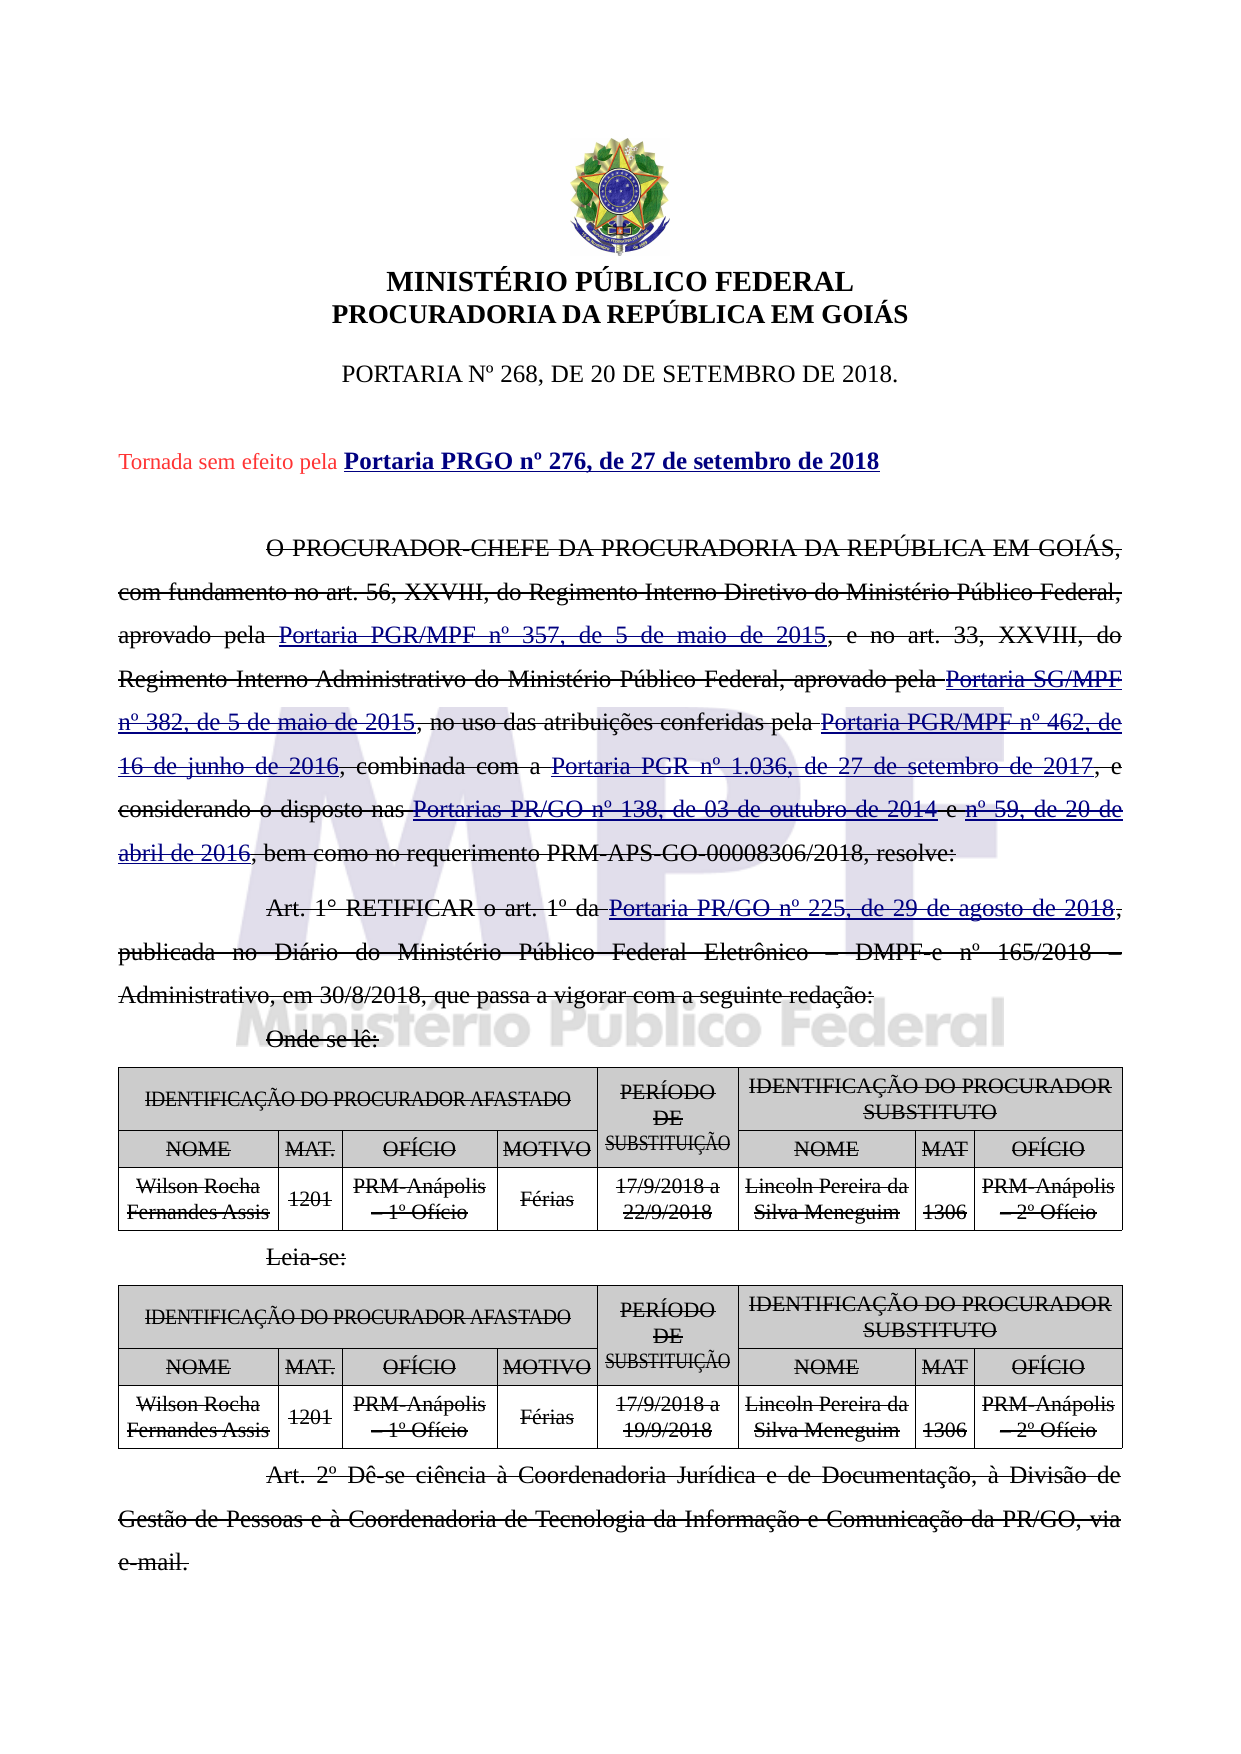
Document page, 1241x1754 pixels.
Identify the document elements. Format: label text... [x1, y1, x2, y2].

table_header PERÍODO DE SUBSTITUIÇÃO [598, 1286, 738, 1385]
text O PROCURADOR-CHEFE DA PROCURADORIA DA REPÚBLICA EM GOIÁS, com fundamento no art. 56, XXVIII, do Regimento Interno Diretivo do Ministério Público Federal, aprovado pela Portaria PGR/MPF nº 357, de 5 de maio de 2015, e no art. 33, XXVIII, do Regimento Interno Administrativo do Ministério Público Federal, aprovado pela Portaria SG/MPF nº 382, de 5 de maio de 2015, no uso das atribuições conferidas pela Portaria PGR/MPF nº 462, de 16 de junho de 2016, combinada com a Portaria PGR nº 1.036, de 27 de setembro de 2017, e considerando o disposto nas Portarias PR/GO nº 138, de 03 de outubro de 2014 e nº 59, de 20 de abril de 2016, bem como no requerimento PRM-APS-GO-00008306/2018, resolve: [118, 768, 1122, 810]
table_cell MAT [916, 1349, 974, 1385]
text O PROCURADOR-CHEFE DA PROCURADORIA DA REPÚBLICA EM GOIÁS, com fundamento no art. 56, XXVIII, do Regimento Interno Diretivo do Ministério Público Federal, aprovado pela Portaria PGR/MPF nº 357, de 5 de maio de 2015, e no art. 33, XXVIII, do Regimento Interno Administrativo do Ministério Público Federal, aprovado pela Portaria SG/MPF nº 382, de 5 de maio de 2015, no uso das atribuições conferidas pela Portaria PGR/MPF nº 462, de 16 de junho de 2016, combinada com a Portaria PGR nº 1.036, de 27 de setembro de 2017, e considerando o disposto nas Portarias PR/GO nº 138, de 03 de outubro de 2014 e nº 59, de 20 de abril de 2016, bem como no requerimento PRM-APS-GO-00008306/2018, resolve: [118, 533, 1122, 592]
table_cell NOME [739, 1349, 915, 1385]
text Art. 2º Dê-se ciência à Coordenadoria Jurídica e de Documentação, à Divisão de Gestão de Pessoas e à Coordenadoria de Tecnologia da Informação e Comunicação da PR/GO, via e-mail. [118, 1460, 1122, 1576]
table_cell NOME [119, 1131, 278, 1167]
picture [236, 867, 1004, 893]
table_cell Férias [498, 1168, 597, 1230]
table_cell Wilson Rocha Fernandes Assis [119, 1168, 278, 1230]
table_cell 17/9/2018 a 22/9/2018 [598, 1168, 738, 1230]
text O PROCURADOR-CHEFE DA PROCURADORIA DA REPÚBLICA EM GOIÁS, com fundamento no art. 56, XXVIII, do Regimento Interno Diretivo do Ministério Público Federal, aprovado pela Portaria PGR/MPF nº 357, de 5 de maio de 2015, e no art. 33, XXVIII, do Regimento Interno Administrativo do Ministério Público Federal, aprovado pela Portaria SG/MPF nº 382, de 5 de maio de 2015, no uso das atribuições conferidas pela Portaria PGR/MPF nº 462, de 16 de junho de 2016, combinada com a Portaria PGR nº 1.036, de 27 de setembro de 2017, e considerando o disposto nas Portarias PR/GO nº 138, de 03 de outubro de 2014 e nº 59, de 20 de abril de 2016, bem como no requerimento PRM-APS-GO-00008306/2018, resolve: [118, 724, 1122, 767]
table_cell PRM-Anápolis – 2º Ofício [975, 1168, 1122, 1230]
table_cell MAT [916, 1131, 974, 1167]
table_cell OFÍCIO [343, 1349, 497, 1385]
table_cell NOME [119, 1349, 278, 1385]
picture [236, 1009, 1004, 1024]
text O PROCURADOR-CHEFE DA PROCURADORIA DA REPÚBLICA EM GOIÁS, com fundamento no art. 56, XXVIII, do Regimento Interno Diretivo do Ministério Público Federal, aprovado pela Portaria PGR/MPF nº 357, de 5 de maio de 2015, e no art. 33, XXVIII, do Regimento Interno Administrativo do Ministério Público Federal, aprovado pela Portaria SG/MPF nº 382, de 5 de maio de 2015, no uso das atribuições conferidas pela Portaria PGR/MPF nº 462, de 16 de junho de 2016, combinada com a Portaria PGR nº 1.036, de 27 de setembro de 2017, e considerando o disposto nas Portarias PR/GO nº 138, de 03 de outubro de 2014 e nº 59, de 20 de abril de 2016, bem como no requerimento PRM-APS-GO-00008306/2018, resolve: [118, 594, 1122, 636]
text Art. 1° RETIFICAR o art. 1º da Portaria PR/GO nº 225, de 29 de agosto de 2018, publicada no Diário do Ministério Público Federal Eletrônico – DMPF-e nº 165/2018 – Administrativo, em 30/8/2018, que passa a vigorar com a seguinte redação: [118, 893, 1122, 952]
table_header IDENTIFICAÇÃO DO PROCURADOR AFASTADO [119, 1068, 597, 1130]
table_header IDENTIFICAÇÃO DO PROCURADOR SUBSTITUTO [739, 1286, 1122, 1348]
table_cell PRM-Anápolis – 1º Ofício [343, 1386, 497, 1448]
table_cell 1306 [916, 1168, 974, 1230]
table_cell OFÍCIO [343, 1131, 497, 1167]
text Leia-se: [118, 1242, 1122, 1271]
text Tornada sem efeito pela Portaria PRGO nº 276, de 27 de setembro de 2018 [118, 446, 1122, 475]
text PORTARIA Nº 268, DE 20 DE SETEMBRO DE 2018. [118, 359, 1122, 388]
table_cell MAT. [279, 1349, 342, 1385]
table_cell Wilson Rocha Fernandes Assis [119, 1386, 278, 1448]
text Onde se lê: [118, 1024, 1122, 1053]
text O PROCURADOR-CHEFE DA PROCURADORIA DA REPÚBLICA EM GOIÁS, com fundamento no art. 56, XXVIII, do Regimento Interno Diretivo do Ministério Público Federal, aprovado pela Portaria PGR/MPF nº 357, de 5 de maio de 2015, e no art. 33, XXVIII, do Regimento Interno Administrativo do Ministério Público Federal, aprovado pela Portaria SG/MPF nº 382, de 5 de maio de 2015, no uso das atribuições conferidas pela Portaria PGR/MPF nº 462, de 16 de junho de 2016, combinada com a Portaria PGR nº 1.036, de 27 de setembro de 2017, e considerando o disposto nas Portarias PR/GO nº 138, de 03 de outubro de 2014 e nº 59, de 20 de abril de 2016, bem como no requerimento PRM-APS-GO-00008306/2018, resolve: [118, 680, 1122, 723]
table_cell NOME [739, 1131, 915, 1167]
table_cell 1306 [916, 1386, 974, 1448]
table_cell Lincoln Pereira da Silva Meneguim [739, 1386, 915, 1448]
table_cell MOTIVO [498, 1349, 597, 1385]
table_header IDENTIFICAÇÃO DO PROCURADOR AFASTADO [119, 1286, 597, 1348]
table_cell Lincoln Pereira da Silva Meneguim [739, 1168, 915, 1230]
table_cell Férias [498, 1386, 597, 1448]
table_cell OFÍCIO [975, 1131, 1122, 1167]
table_header PERÍODO DE SUBSTITUIÇÃO [598, 1068, 738, 1167]
table_cell 1201 [279, 1386, 342, 1448]
table_cell MOTIVO [498, 1131, 597, 1167]
text O PROCURADOR-CHEFE DA PROCURADORIA DA REPÚBLICA EM GOIÁS, com fundamento no art. 56, XXVIII, do Regimento Interno Diretivo do Ministério Público Federal, aprovado pela Portaria PGR/MPF nº 357, de 5 de maio de 2015, e no art. 33, XXVIII, do Regimento Interno Administrativo do Ministério Público Federal, aprovado pela Portaria SG/MPF nº 382, de 5 de maio de 2015, no uso das atribuições conferidas pela Portaria PGR/MPF nº 462, de 16 de junho de 2016, combinada com a Portaria PGR nº 1.036, de 27 de setembro de 2017, e considerando o disposto nas Portarias PR/GO nº 138, de 03 de outubro de 2014 e nº 59, de 20 de abril de 2016, bem como no requerimento PRM-APS-GO-00008306/2018, resolve: [118, 637, 1122, 679]
table_cell PRM-Anápolis – 1º Ofício [343, 1168, 497, 1230]
text O PROCURADOR-CHEFE DA PROCURADORIA DA REPÚBLICA EM GOIÁS, com fundamento no art. 56, XXVIII, do Regimento Interno Diretivo do Ministério Público Federal, aprovado pela Portaria PGR/MPF nº 357, de 5 de maio de 2015, e no art. 33, XXVIII, do Regimento Interno Administrativo do Ministério Público Federal, aprovado pela Portaria SG/MPF nº 382, de 5 de maio de 2015, no uso das atribuições conferidas pela Portaria PGR/MPF nº 462, de 16 de junho de 2016, combinada com a Portaria PGR nº 1.036, de 27 de setembro de 2017, e considerando o disposto nas Portarias PR/GO nº 138, de 03 de outubro de 2014 e nº 59, de 20 de abril de 2016, bem como no requerimento PRM-APS-GO-00008306/2018, resolve: [118, 812, 1122, 867]
table_cell 17/9/2018 a 19/9/2018 [598, 1386, 738, 1448]
table_cell 1201 [279, 1168, 342, 1230]
table_cell PRM-Anápolis – 2º Ofício [975, 1386, 1122, 1448]
table_header IDENTIFICAÇÃO DO PROCURADOR SUBSTITUTO [739, 1068, 1122, 1130]
table_cell OFÍCIO [975, 1349, 1122, 1385]
text Art. 1° RETIFICAR o art. 1º da Portaria PR/GO nº 225, de 29 de agosto de 2018, publicada no Diário do Ministério Público Federal Eletrônico – DMPF-e nº 165/2018 – Administrativo, em 30/8/2018, que passa a vigorar com a seguinte redação: [118, 954, 1122, 1009]
table_cell MAT. [279, 1131, 342, 1167]
